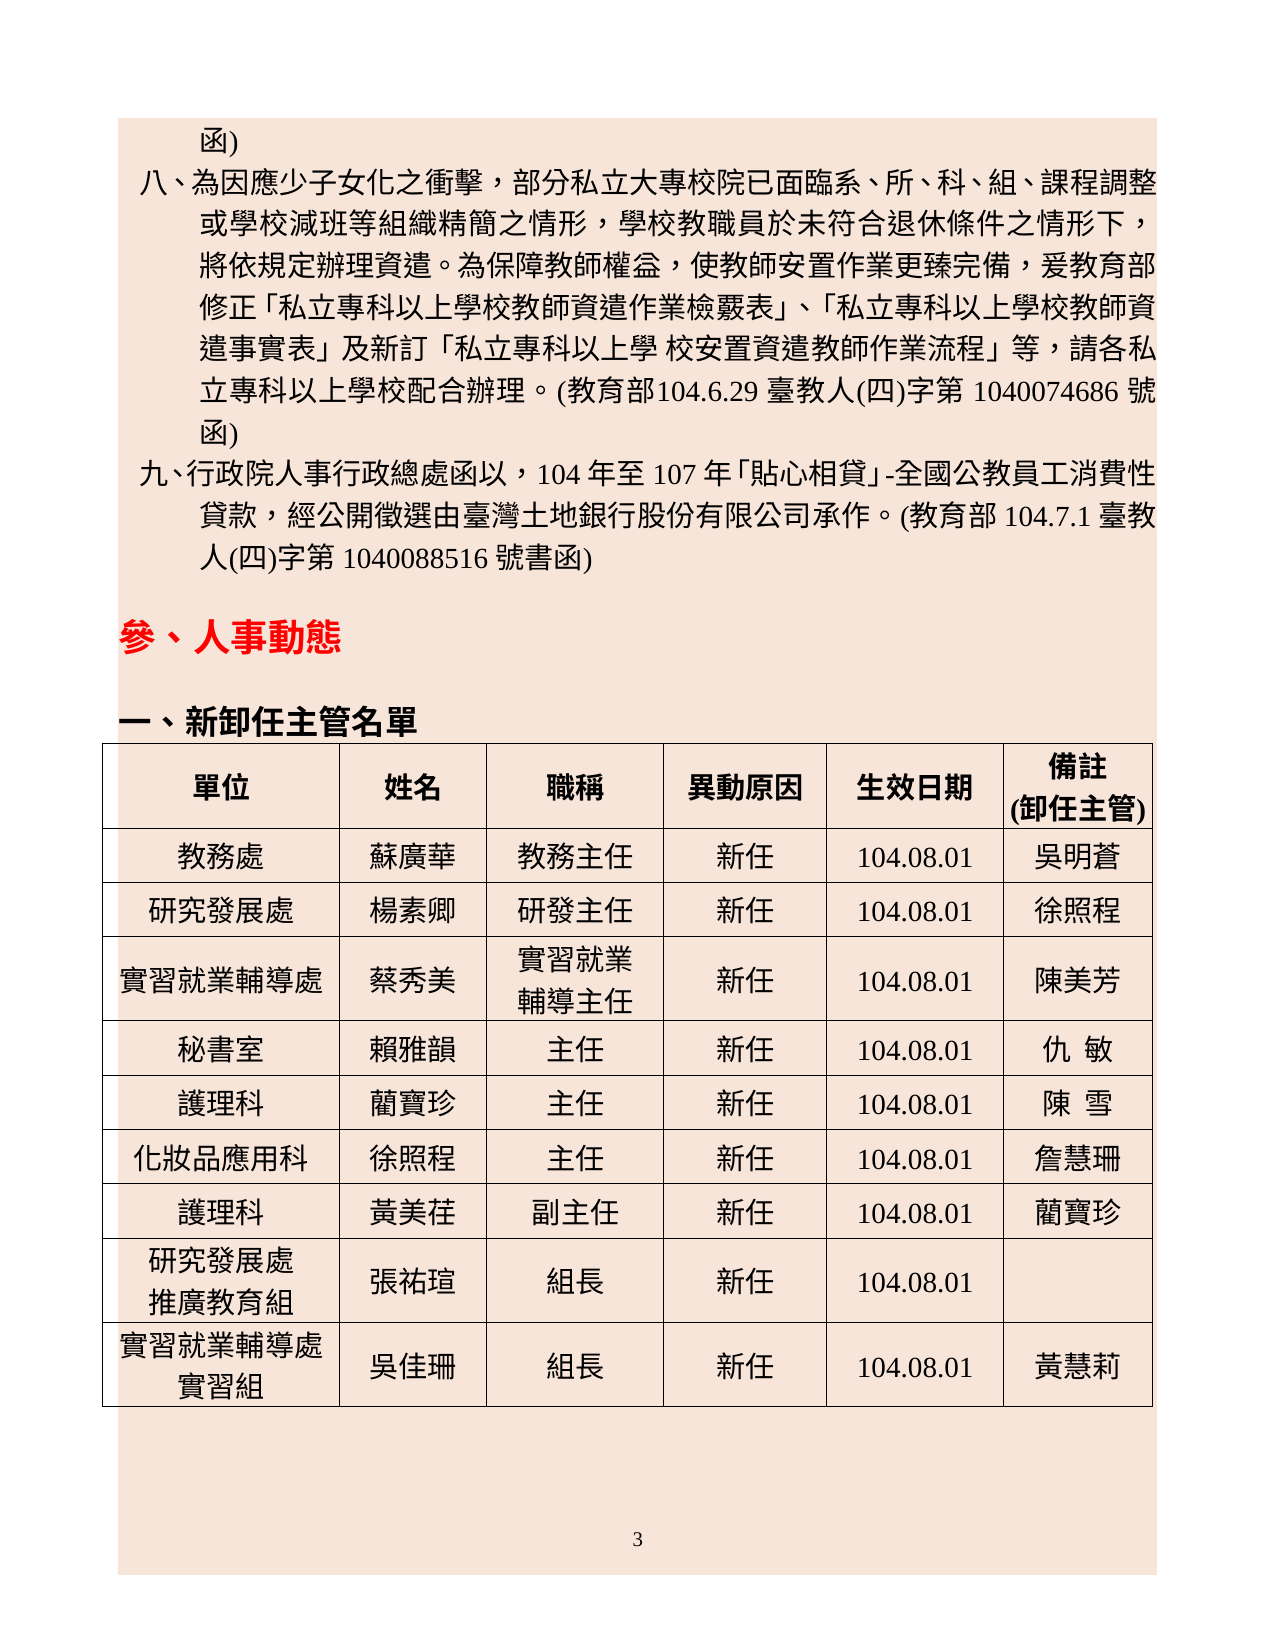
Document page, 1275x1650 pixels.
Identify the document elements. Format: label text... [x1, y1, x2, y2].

text 九、行政院人事行政總處函以，104 年至 107 年「貼心相貸」-全國公教員工消費性貸款，經公開徵選由臺灣土地銀行股份有限公司承作。(教育部 104.7.1 臺教人(四)字第 1040088516 號書函) [139, 451, 1157, 576]
table_cell 教務處 [103, 829, 339, 882]
table_cell 新任 [664, 1184, 826, 1237]
table_cell 護理科 [103, 1076, 339, 1129]
table_cell 新任 [664, 1239, 826, 1322]
table_cell 徐照程 [340, 1130, 486, 1183]
table_cell 104.08.01 [827, 829, 1003, 882]
table_cell 陳美芳 [1004, 937, 1152, 1020]
table_cell 藺寶珍 [1004, 1184, 1152, 1237]
table_cell 實習就業 輔導主任 [487, 937, 663, 1020]
table_cell 新任 [664, 1323, 826, 1406]
table_cell 仇 敏 [1004, 1021, 1152, 1075]
table_cell 黃慧莉 [1004, 1323, 1152, 1406]
table_cell 104.08.01 [827, 883, 1003, 936]
text 八、為因應少子女化之衝擊，部分私立大專校院已面臨系、所、科、組、課程調整或學校減班等組織精簡之情形，學校教職員於未符合退休條件之情形下，將依規定辦理資遣。為保障教師權益，使教師安置作業更臻完備，爰教育部修正「私立專科以上學校教師資遣作業檢覈表」、「私立專科以上學校教師資遣事實表」及新訂「私立專科以上學 校安置資遣教師作業流程」等，請各私立專科以上學校配合辦理。(教育部104.6.29 臺教人(四)字第 1040074686 號函) [139, 160, 1157, 451]
table_cell 104.08.01 [827, 1323, 1003, 1406]
table_cell 陳 雪 [1004, 1076, 1152, 1129]
table_header 備註 (卸任主管) [1004, 744, 1152, 827]
table_cell 組長 [487, 1239, 663, 1322]
table_cell 吳明蒼 [1004, 829, 1152, 882]
table_cell 秘書室 [103, 1021, 339, 1075]
table_header 職稱 [487, 744, 663, 827]
table_cell 主任 [487, 1021, 663, 1075]
table_cell 張祐瑄 [340, 1239, 486, 1322]
table_cell 教務主任 [487, 829, 663, 882]
table_header 單位 [103, 744, 339, 827]
table_header 姓名 [340, 744, 486, 827]
table_cell 楊素卿 [340, 883, 486, 936]
table_cell 新任 [664, 829, 826, 882]
table_cell 主任 [487, 1076, 663, 1129]
table_cell 護理科 [103, 1184, 339, 1237]
table_header 生效日期 [827, 744, 1003, 827]
table_cell 104.08.01 [827, 1130, 1003, 1183]
table_cell 徐照程 [1004, 883, 1152, 936]
table_cell 實習就業輔導處 [103, 937, 339, 1020]
table_header 異動原因 [664, 744, 826, 827]
table_cell 新任 [664, 883, 826, 936]
text 一、新卸任主管名單 [118, 701, 1157, 743]
table_cell 實習就業輔導處實習組 [103, 1323, 339, 1406]
table_cell 蘇廣華 [340, 829, 486, 882]
table_cell 104.08.01 [827, 1184, 1003, 1237]
text 函) [139, 118, 1157, 160]
table_cell [1004, 1239, 1152, 1322]
table_cell 組長 [487, 1323, 663, 1406]
table_cell 新任 [664, 1021, 826, 1075]
table_cell 研究發展處 [103, 883, 339, 936]
table_cell 新任 [664, 1130, 826, 1183]
table_cell 藺寶珍 [340, 1076, 486, 1129]
table_cell 104.08.01 [827, 1021, 1003, 1075]
table_cell 副主任 [487, 1184, 663, 1237]
table_cell 主任 [487, 1130, 663, 1183]
table_cell 新任 [664, 937, 826, 1020]
table_cell 吳佳珊 [340, 1323, 486, 1406]
table_cell 104.08.01 [827, 1239, 1003, 1322]
table_cell 104.08.01 [827, 1076, 1003, 1129]
table_cell 104.08.01 [827, 937, 1003, 1020]
text 參、人事動態 [118, 618, 1157, 660]
table_cell 研發主任 [487, 883, 663, 936]
table_cell 蔡秀美 [340, 937, 486, 1020]
table_cell 黃美荏 [340, 1184, 486, 1237]
table_cell 賴雅韻 [340, 1021, 486, 1075]
table_cell 詹慧珊 [1004, 1130, 1152, 1183]
table_cell 新任 [664, 1076, 826, 1129]
table_cell 研究發展處 推廣教育組 [103, 1239, 339, 1322]
table_cell 化妝品應用科 [103, 1130, 339, 1183]
